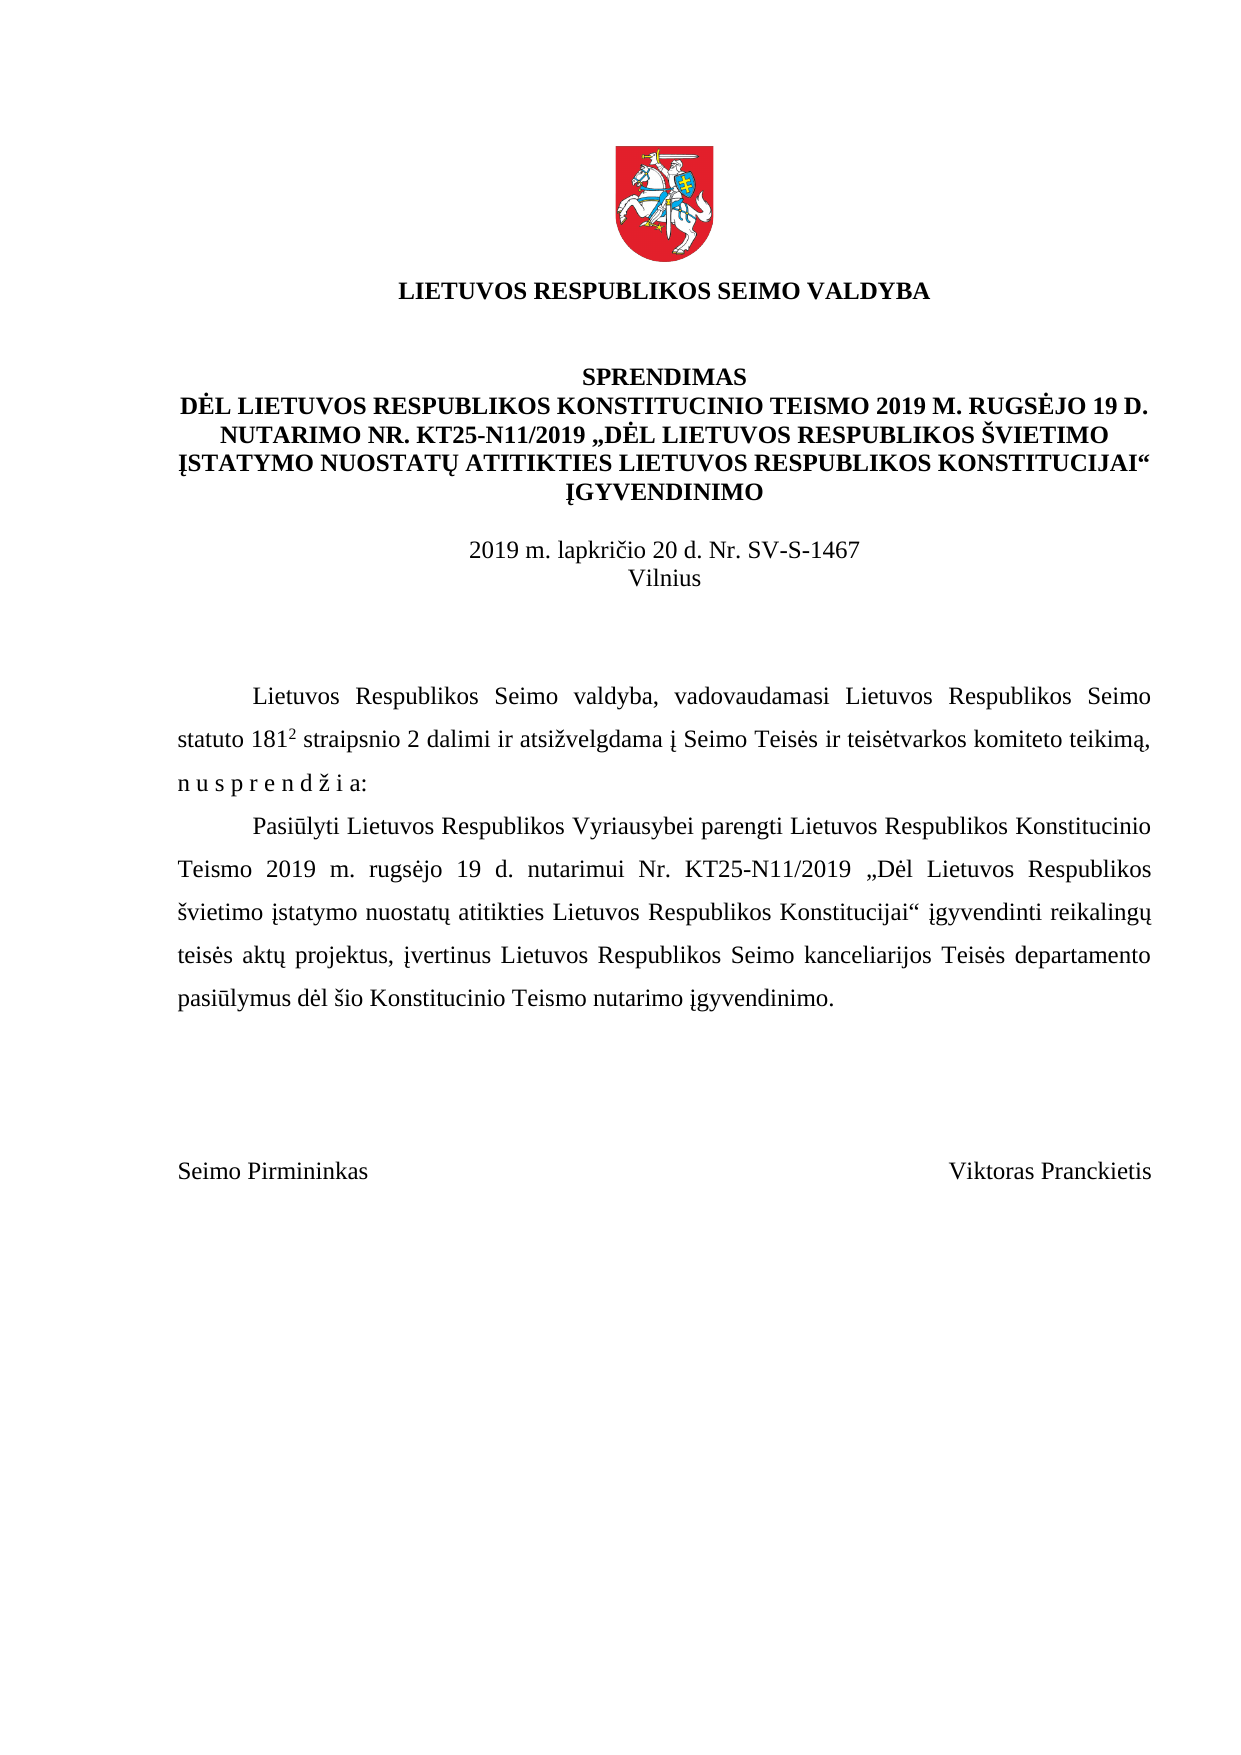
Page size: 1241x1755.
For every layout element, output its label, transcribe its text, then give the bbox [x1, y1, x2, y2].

text 2019 m. lapkričio 20 d. Nr. SV-S-1467 [177, 535, 1152, 563]
text LIETUVOS RESPUBLIKOS SEIMO VALDYBA [177, 276, 1152, 305]
text DĖL LIETUVOS RESPUBLIKOS KONSTITUCINIO TEISMO 2019 M. RUGSĖJO 19 D. NUTARIMO NR. KT25-N11/2019 „DĖL LIETUVOS RESPUBLIKOS ŠVIETIMO ĮSTATYMO NUOSTATŲ ATITIKTIES LIETUVOS RESPUBLIKOS KONSTITUCIJAI“ ĮGYVENDINIMO [177, 391, 1152, 506]
text Lietuvos Respublikos Seimo valdyba, vadovaudamasi Lietuvos Respublikos Seimo statuto 1812 straipsnio 2 dalimi ir atsižvelgdama į Seimo Teisės ir teisėtvarkos komiteto teikimą, nusprendžia: [177, 681, 1152, 796]
text Pasiūlyti Lietuvos Respublikos Vyriausybei parengti Lietuvos Respublikos Konstitucinio Teismo 2019 m. rugsėjo 19 d. nutarimui Nr. KT25-N11/2019 „Dėl Lietuvos Respublikos švietimo įstatymo nuostatų atitikties Lietuvos Respublikos Konstitucijai“ įgyvendinti reikalingų teisės aktų projektus, įvertinus Lietuvos Respublikos Seimo kanceliarijos Teisės departamento pasiūlymus dėl šio Konstitucinio Teismo nutarimo įgyvendinimo. [177, 811, 1152, 1012]
text Vilnius [177, 563, 1152, 592]
text SPRENDIMAS [177, 362, 1152, 391]
text Seimo Pirmininkas Viktoras Pranckietis [177, 1156, 1152, 1184]
